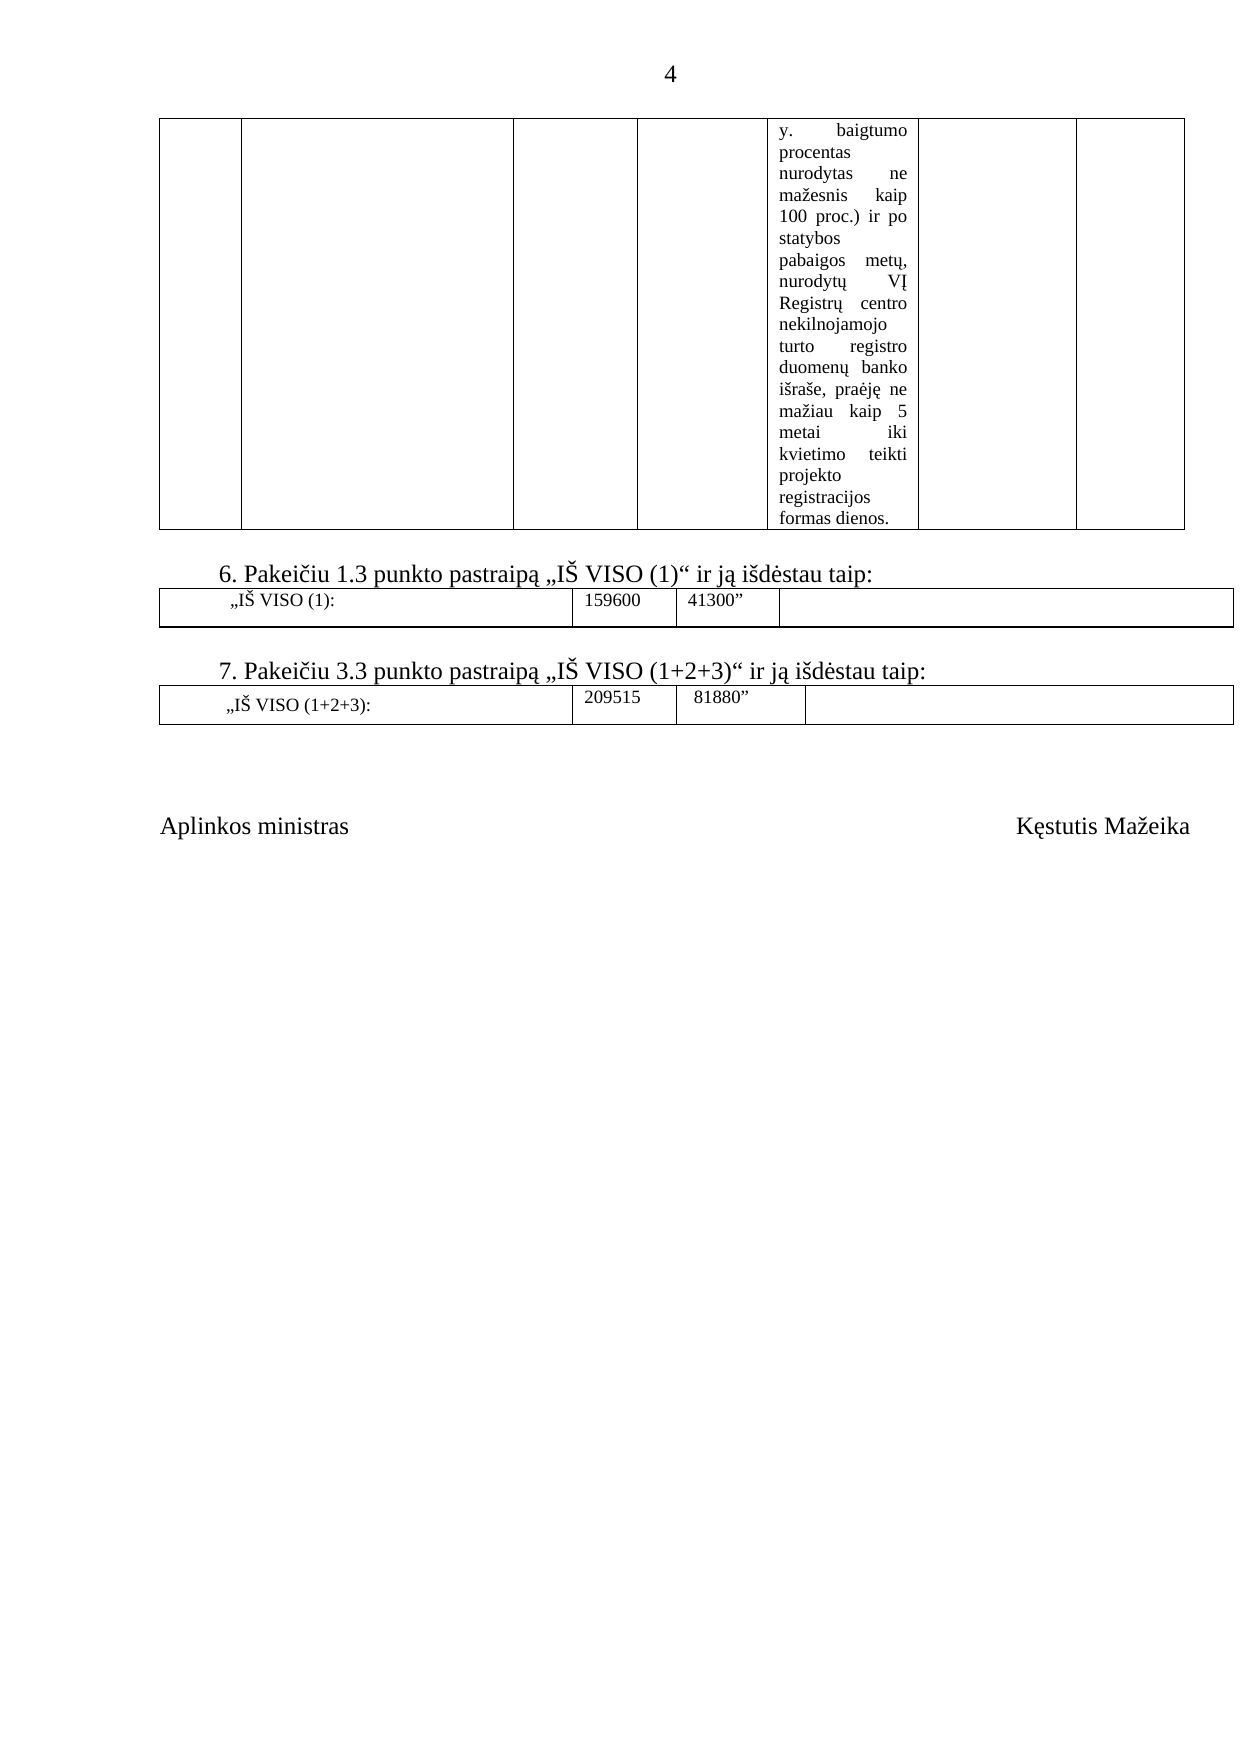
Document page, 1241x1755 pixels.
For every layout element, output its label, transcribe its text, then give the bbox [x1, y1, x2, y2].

table_header [780, 589, 1233, 626]
table_header [919, 119, 1076, 529]
table_header y. baigtumo procentas nurodytas ne mažesnis kaip 100 proc.) ir po statybos pabaigos metų, nurodytų VĮ Registrų centro nekilnojamojo turto registro duomenų banko išraše, praėję ne mažiau kaip 5 metai iki kvietimo teikti projekto registracijos formas dienos. [768, 119, 918, 529]
table_header [242, 119, 513, 529]
table_header 41300” [677, 589, 779, 626]
table_header „IŠ VISO (1+2+3): [160, 686, 572, 724]
table_header „IŠ VISO (1): [160, 589, 572, 626]
table_header 81880” [677, 686, 805, 724]
text Aplinkos ministras Kęstutis Mažeika [159, 811, 1193, 840]
table_header [160, 119, 241, 529]
table_header [1077, 119, 1184, 529]
text 6. Pakeičiu 1.3 punkto pastraipą „IŠ VISO (1)“ ir ją išdėstau taip: [159, 559, 1181, 587]
table_header [514, 119, 637, 529]
table_header 209515 [573, 686, 676, 724]
table_header 159600 [573, 589, 676, 626]
text 7. Pakeičiu 3.3 punkto pastraipą „IŠ VISO (1+2+3)“ ir ją išdėstau taip: [159, 656, 1181, 685]
table_header [806, 686, 1233, 724]
table_header [638, 119, 767, 529]
